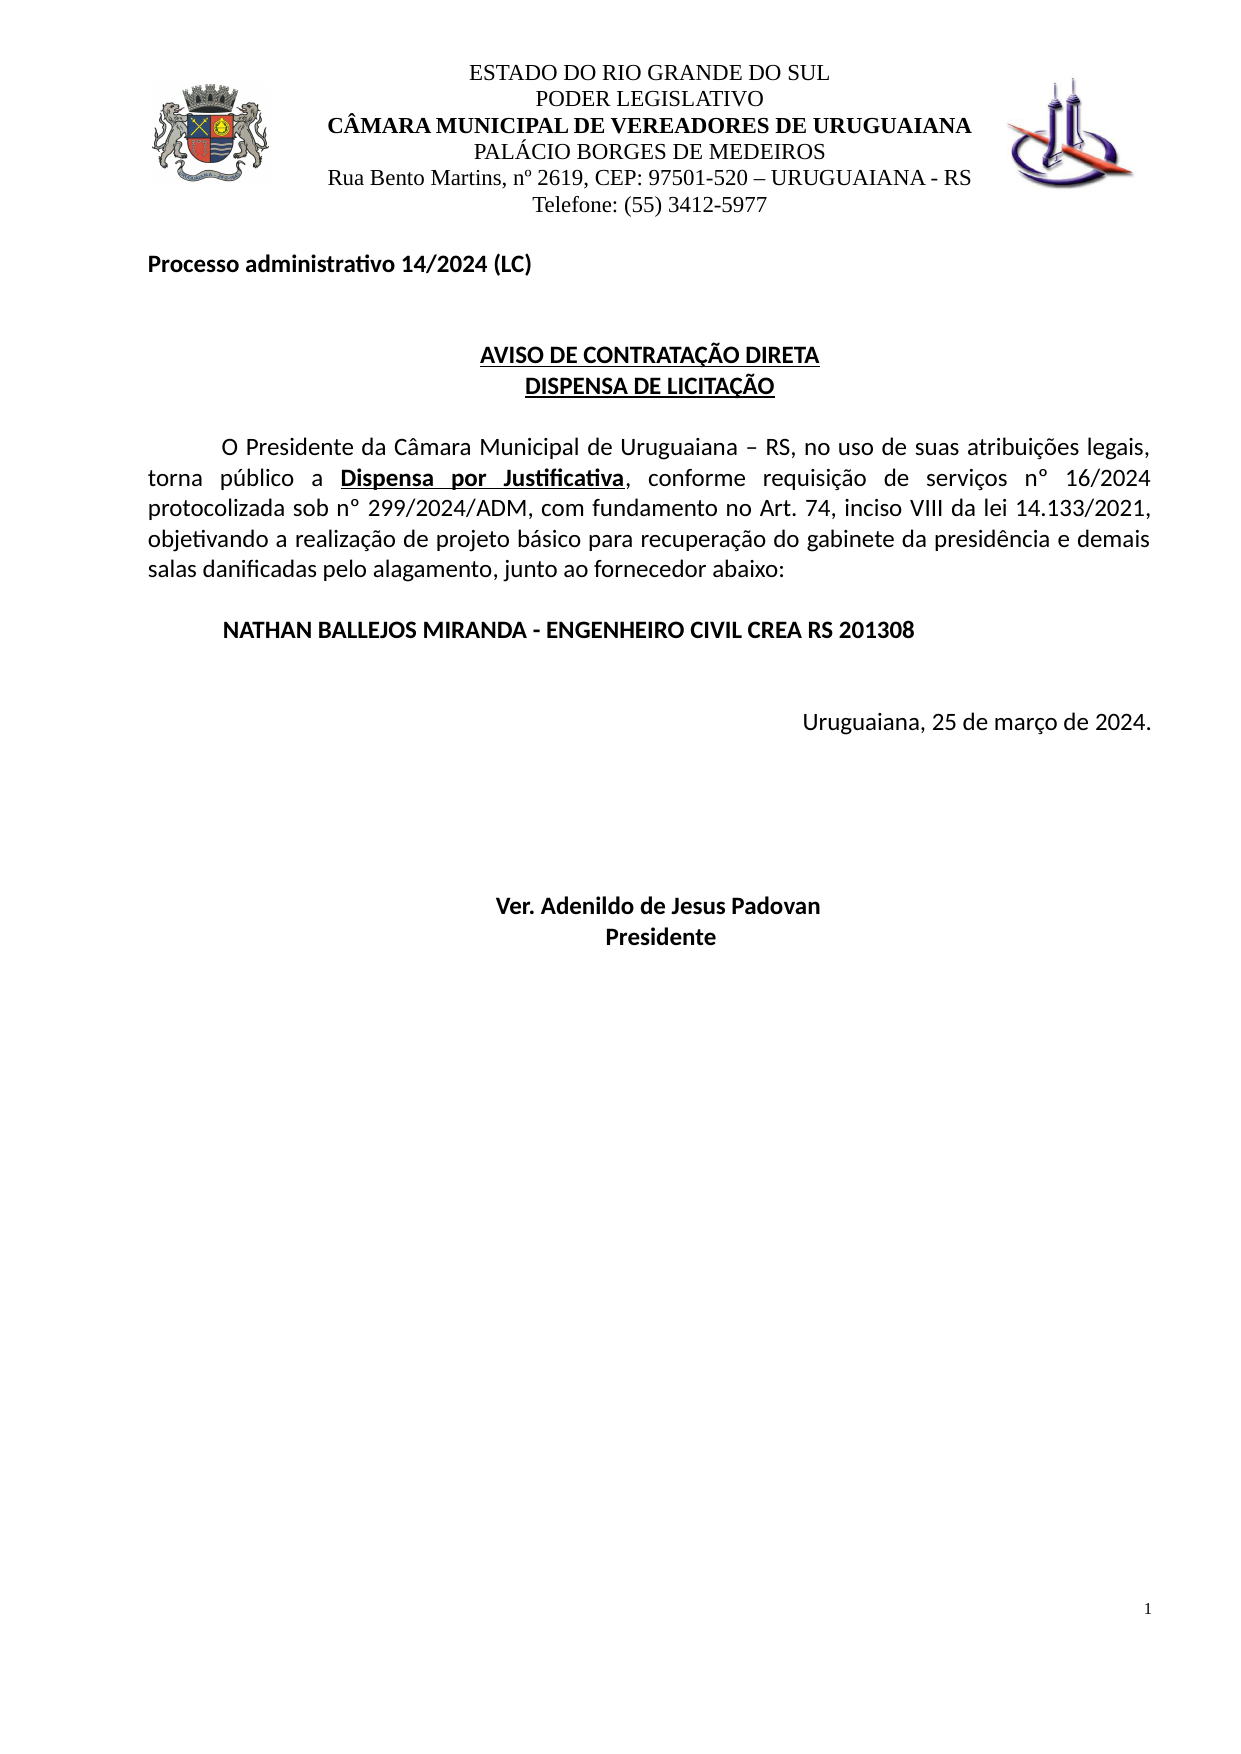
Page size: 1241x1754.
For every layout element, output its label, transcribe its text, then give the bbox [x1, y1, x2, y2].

text Uruguaiana, 25 de março de 2024. [148, 706, 1152, 736]
text Processo administrativo 14/2024 (LC) [148, 248, 1152, 278]
text O Presidente da Câmara Municipal de Uruguaiana – RS, no uso de suas atribuições legais, torna público a Dispensa por Justificativa, conforme requisição de serviços nº 16/2024 protocolizada sob nº 299/2024/ADM, com fundamento no Art. 74, inciso VIII da Lei 14.133/2021, objetivando a realização de projeto básico para recuperação do gabinete da presidência e demais salas danificadas pelo alagamento, junto ao fornecedor abaixo: [148, 431, 1152, 584]
text Presidente [148, 921, 1152, 951]
text DISPENSA DE LICITAÇÃO [148, 370, 1152, 401]
text AVISO DE CONTRATAÇÃO DIRETA [148, 339, 1152, 370]
text Ver. Adenildo de Jesus Padovan [148, 890, 1152, 921]
list NATHAN BALLEJOS MIRANDA - ENGENHEIRO CIVIL CREA RS 201308 [185, 614, 1152, 645]
picture [151, 82, 270, 183]
